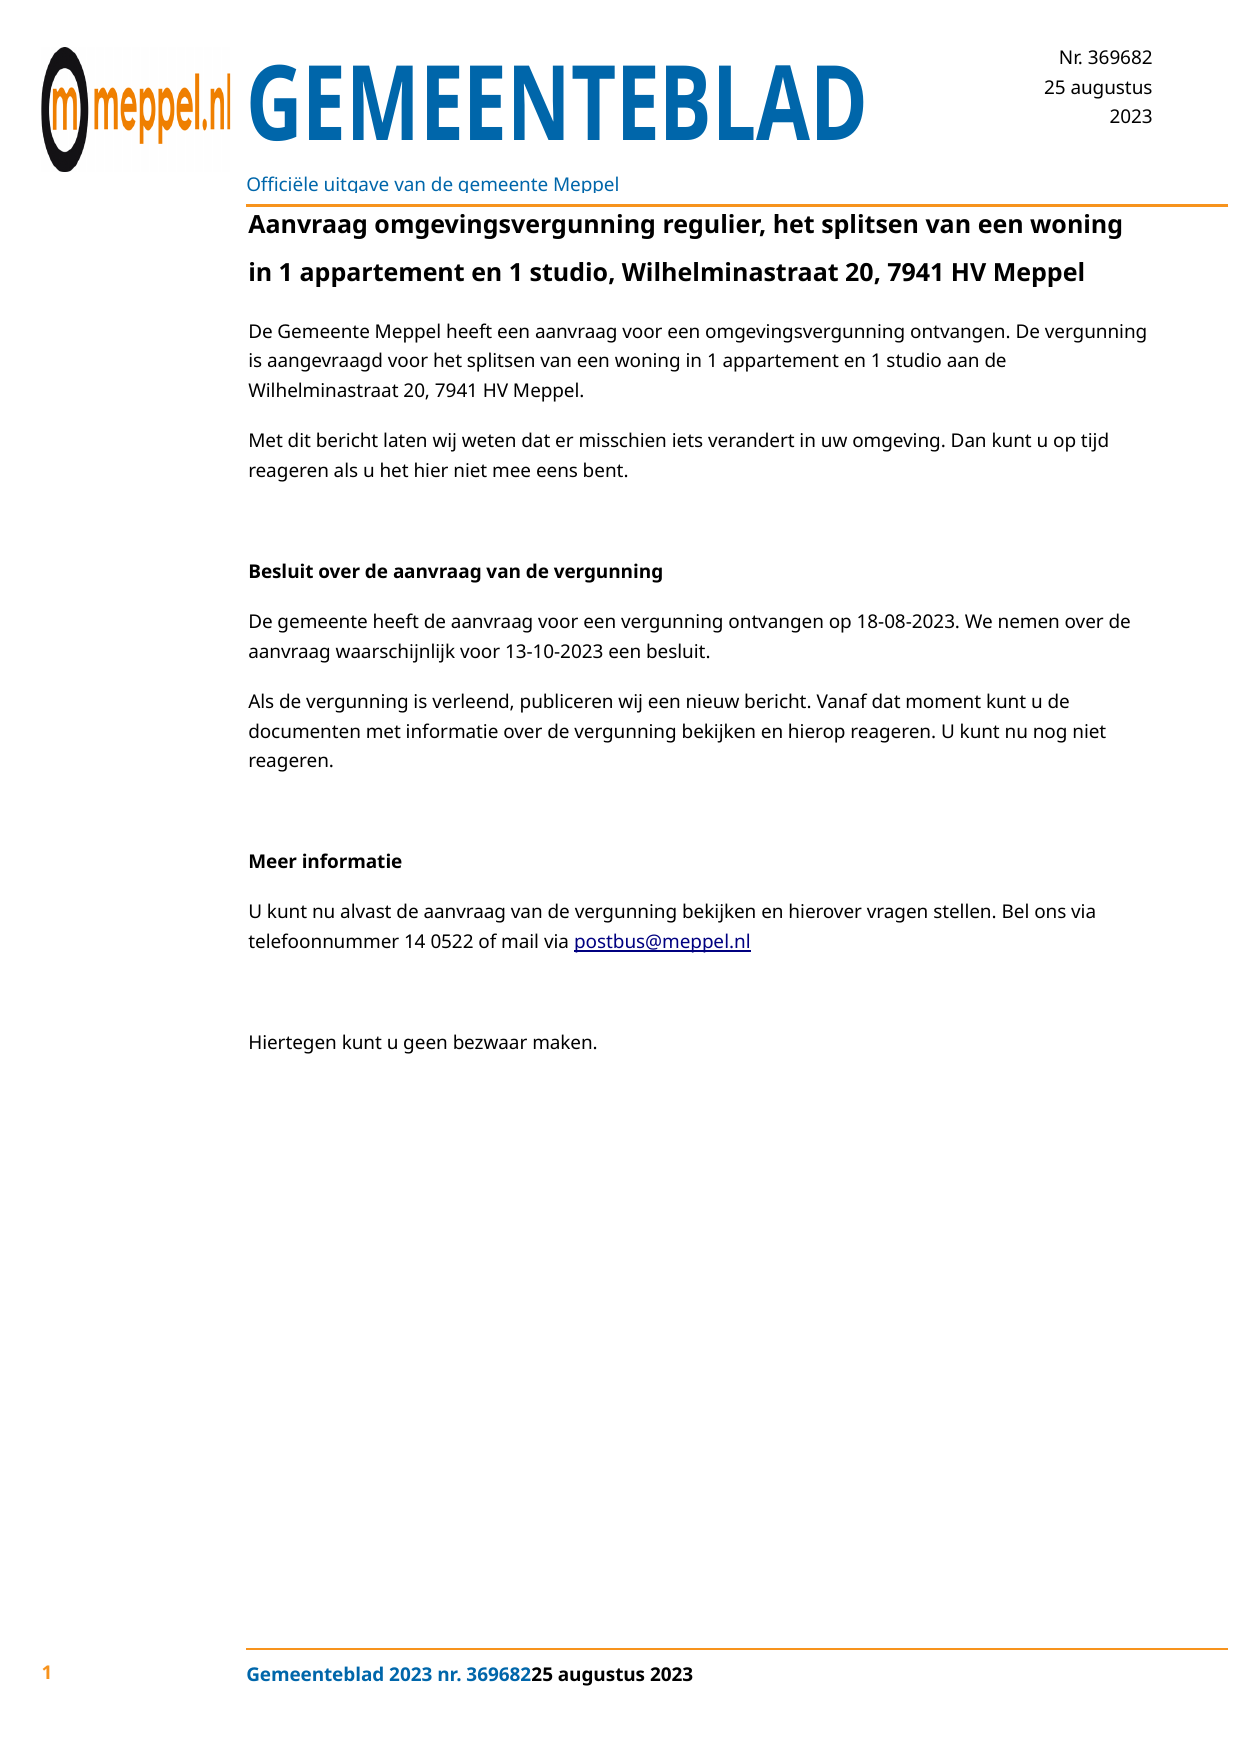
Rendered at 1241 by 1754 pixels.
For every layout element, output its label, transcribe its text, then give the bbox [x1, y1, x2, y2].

text U kunt nu alvast de aanvraag van de vergunning bekijken en hierover vragen stellen. Bel ons via telefoonnummer 14 0522 of mail via postbus@meppel.nl [248, 899, 1152, 954]
text De gemeente heeft de aanvraag voor een vergunning ontvangen op 18-08-2023. We nemen over de aanvraag waarschijnlijk voor 13-10-2023 een besluit. [248, 608, 1152, 664]
text Besluit over de aanvraag van de vergunning [248, 558, 1152, 584]
text Aanvraag omgevingsvergunning regulier, het splitsen van een woning in 1 appartement en 1 studio, Wilhelminastraat 20, 7941 HV Meppel [248, 207, 1152, 288]
text Met dit bericht laten wij weten dat er misschien iets verandert in uw omgeving. Dan kunt u op tijd reageren als u het hier niet mee eens bent. [248, 427, 1152, 483]
text Hiertegen kunt u geen bezwaar maken. [248, 1029, 1152, 1055]
text De Gemeente Meppel heeft een aanvraag voor een omgevingsvergunning ontvangen. De vergunning is aangevraagd voor het splitsen van een woning in 1 appartement en 1 studio aan de Wilhelminastraat 20, 7941 HV Meppel. [248, 318, 1152, 403]
picture [41, 47, 231, 172]
text Meer informatie [248, 848, 1152, 874]
text Als de vergunning is verleend, publiceren wij een nieuw bericht. Vanaf dat moment kunt u de documenten met informatie over de vergunning bekijken en hierop reageren. U kunt nu nog niet reageren. [248, 688, 1152, 773]
